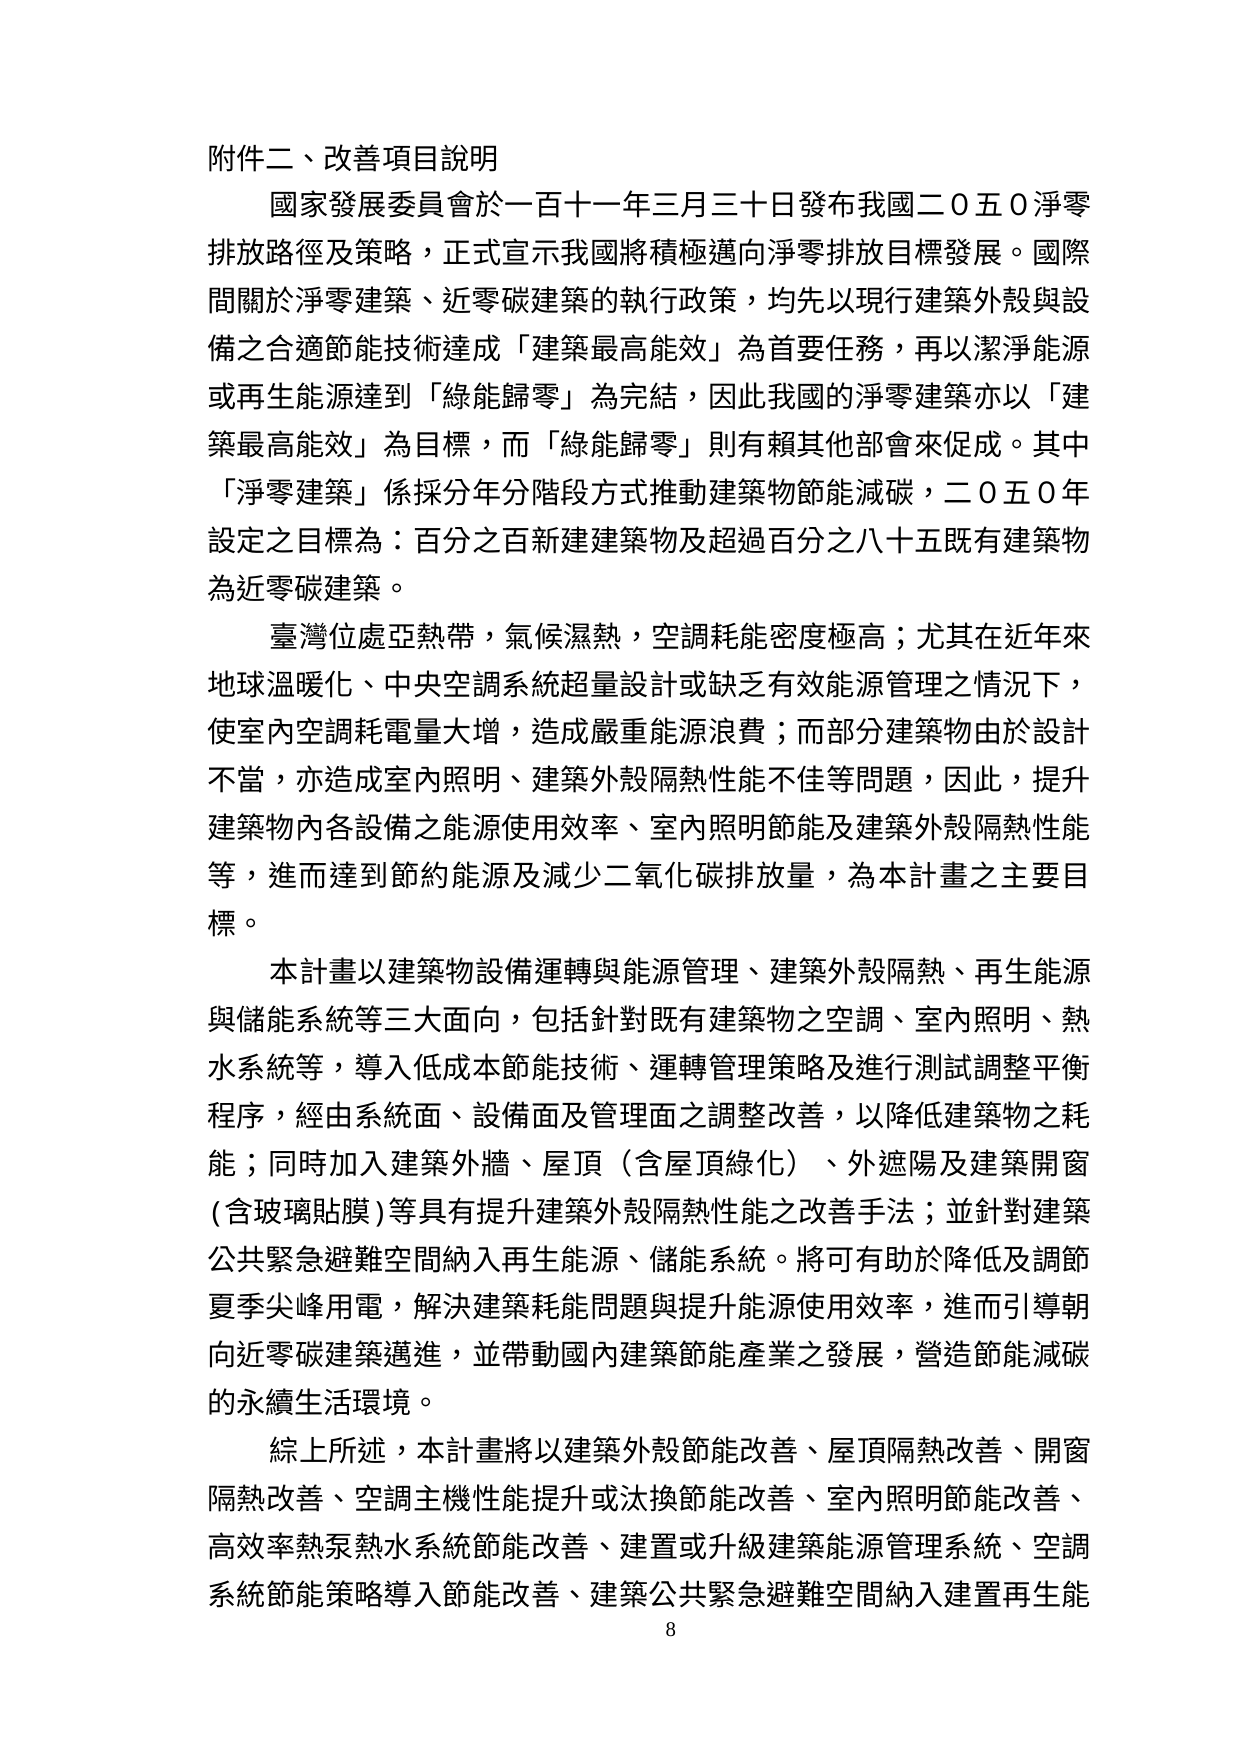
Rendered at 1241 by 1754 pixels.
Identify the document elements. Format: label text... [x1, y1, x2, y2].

text 綜上所述，本計畫將以建築外殼節能改善、屋頂隔熱改善、開窗隔熱改善、空調主機性能提升或汰換節能改善、室內照明節能改善、高效率熱泵熱水系統節能改善、建置或升級建築能源管理系統、空調系統節能策略導入節能改善、建築公共緊急避難空間納入建置再生能 [207, 1423, 1092, 1615]
text 本計畫以建築物設備運轉與能源管理、建築外殼隔熱、再生能源與儲能系統等三大面向，包括針對既有建築物之空調、室內照明、熱水系統等，導入低成本節能技術、運轉管理策略及進行測試調整平衡程序，經由系統面、設備面及管理面之調整改善，以降低建築物之耗能；同時加入建築外牆、屋頂（含屋頂綠化）、外遮陽及建築開窗(含玻璃貼膜)等具有提升建築外殼隔熱性能之改善手法；並針對建築公共緊急避難空間納入再生能源、儲能系統。將可有助於降低及調節夏季尖峰用電，解決建築耗能問題與提升能源使用效率，進而引導朝向近零碳建築邁進，並帶動國內建築節能產業之發展，營造節能減碳的永續生活環境。 [207, 944, 1092, 1423]
text 國家發展委員會於一百十一年三月三十日發布我國二０五０淨零排放路徑及策略，正式宣示我國將積極邁向淨零排放目標發展。國際間關於淨零建築、近零碳建築的執行政策，均先以現行建築外殼與設備之合適節能技術達成「建築最高能效」為首要任務，再以潔淨能源或再生能源達到「綠能歸零」為完結，因此我國的淨零建築亦以「建築最高能效」為目標，而「綠能歸零」則有賴其他部會來促成。其中「淨零建築」係採分年分階段方式推動建築物節能減碳，二０五０年設定之目標為：百分之百新建建築物及超過百分之八十五既有建築物為近零碳建築。 [207, 177, 1092, 609]
text 臺灣位處亞熱帶，氣候濕熱，空調耗能密度極高；尤其在近年來地球溫暖化、中央空調系統超量設計或缺乏有效能源管理之情況下，使室內空調耗電量大增，造成嚴重能源浪費；而部分建築物由於設計不當，亦造成室內照明、建築外殼隔熱性能不佳等問題，因此，提升建築物內各設備之能源使用效率、室內照明節能及建築外殼隔熱性能等，進而達到節約能源及減少二氧化碳排放量，為本計畫之主要目標。 [207, 609, 1092, 944]
text 附件二、改善項目說明 [207, 115, 1092, 177]
